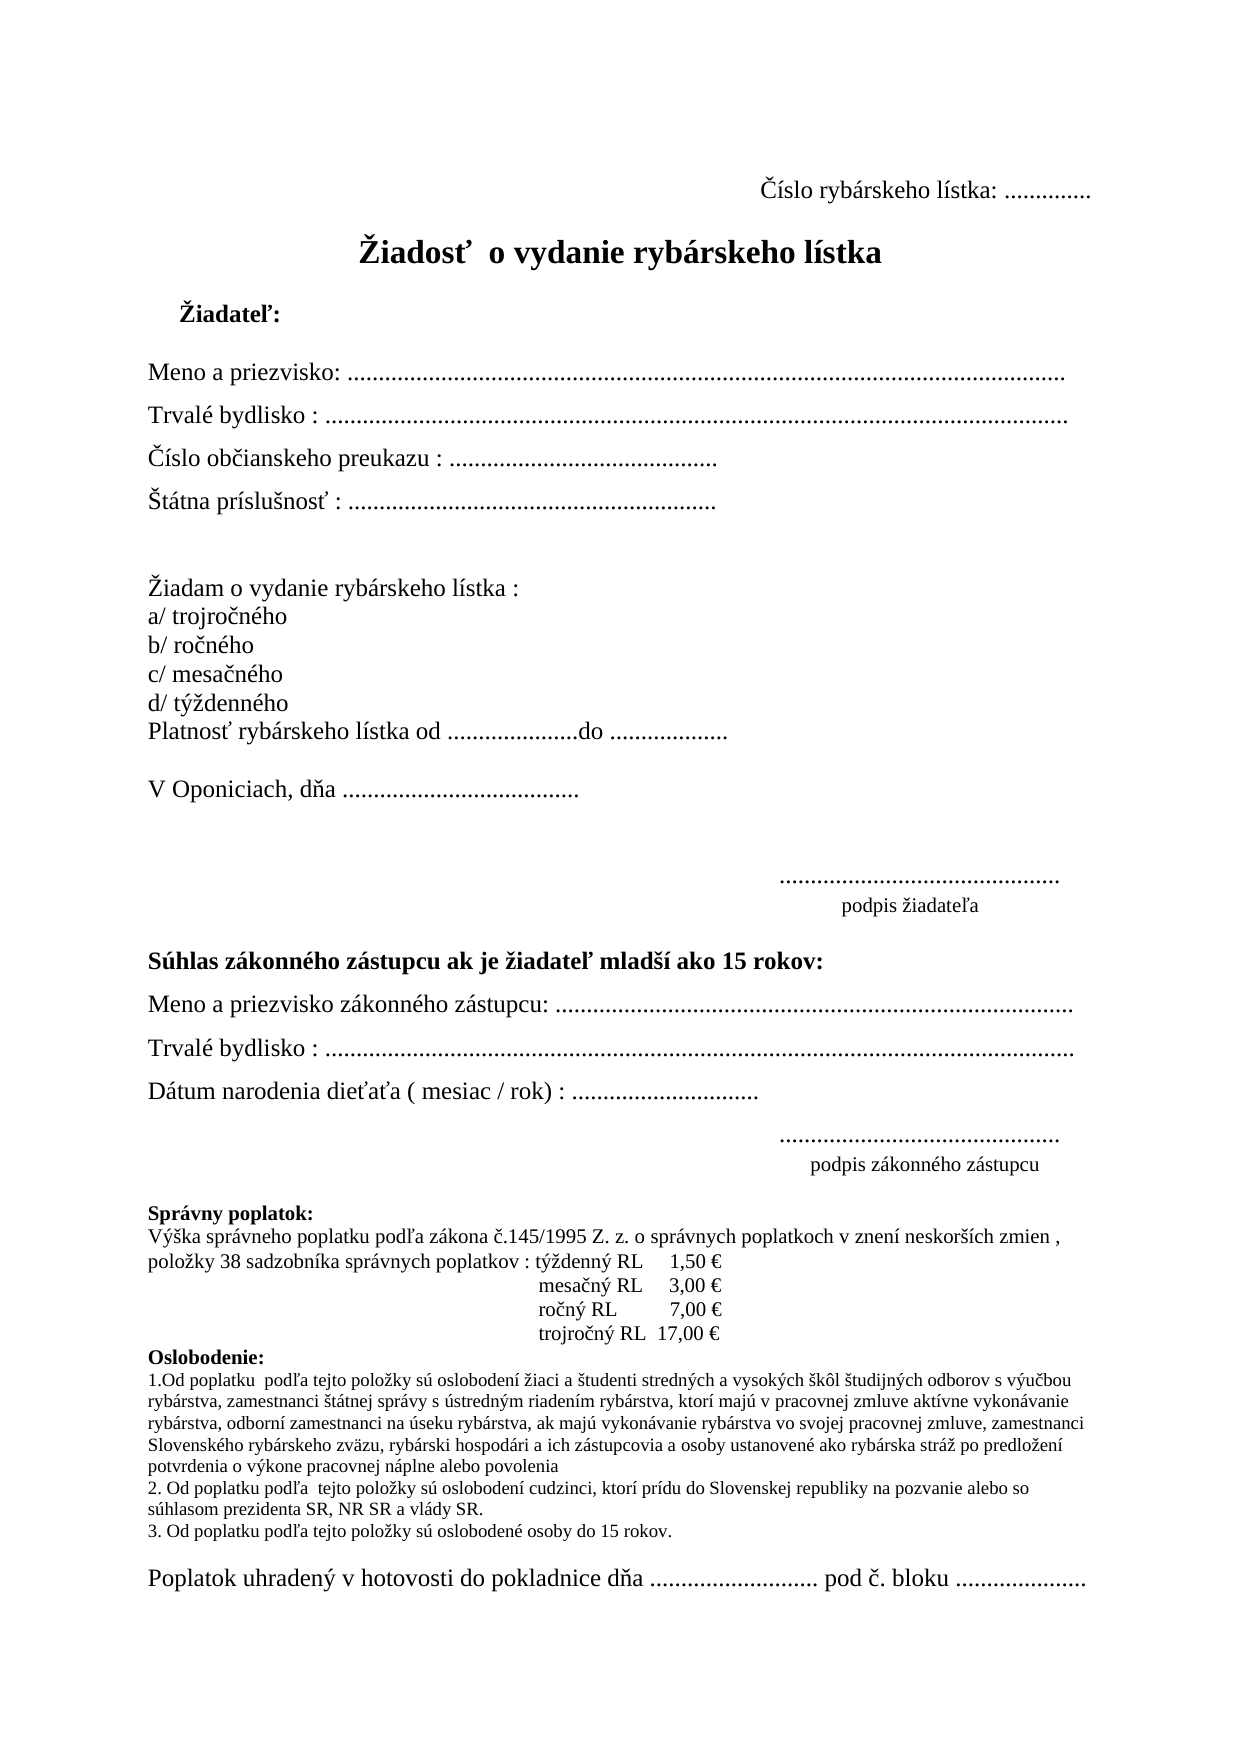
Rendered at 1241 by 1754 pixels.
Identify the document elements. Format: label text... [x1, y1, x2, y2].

text Číslo rybárskeho lístka: .............. [148, 175, 1092, 204]
text Meno a priezvisko zákonného zástupcu: ................................................................................... [148, 989, 1092, 1018]
text Štátna príslušnosť : ........................................................... [148, 486, 1092, 515]
text Žiadam o vydanie rybárskeho lístka : [148, 573, 1092, 601]
text c/ mesačného [148, 659, 1092, 688]
text 3. Od poplatku podľa tejto položky sú oslobodené osoby do 15 rokov. [148, 1520, 1092, 1541]
text Trvalé bydlisko : ....................................................................................................................... [148, 400, 1092, 429]
text d/ týždenného [148, 688, 1092, 716]
text mesačný RL 3,00 € [148, 1273, 1092, 1297]
text b/ ročného [148, 630, 1092, 659]
text Správny poplatok: [148, 1200, 1092, 1224]
text Poplatok uhradený v hotovosti do pokladnice dňa ........................... pod č. bloku ..................... [148, 1563, 1092, 1592]
text Súhlas zákonného zástupcu ak je žiadateľ mladší ako 15 rokov: [148, 946, 1092, 975]
text Žiadateľ: [148, 299, 1092, 328]
text V Oponiciach, dňa ...................................... [148, 774, 1092, 803]
text Žiadosť o vydanie rybárskeho lístka [148, 232, 1092, 271]
text Číslo občianskeho preukazu : ........................................... [148, 443, 1092, 472]
text 2. Od poplatku podľa tejto položky sú oslobodení cudzinci, ktorí prídu do Slovenskej republiky na pozvanie alebo so súhlasom prezidenta SR, NR SR a vlády SR. [148, 1477, 1092, 1520]
text Meno a priezvisko: ................................................................................................................... [148, 357, 1092, 386]
text ročný RL 7,00 € [148, 1297, 1092, 1321]
text Dátum narodenia dieťaťa ( mesiac / rok) : .............................. [148, 1076, 1092, 1104]
text trojročný RL 17,00 € [148, 1321, 1092, 1345]
text ............................................. [148, 1119, 1092, 1148]
text Výška správneho poplatku podľa zákona č.145/1995 Z. z. o správnych poplatkoch v znení neskorších zmien , položky 38 sadzobníka správnych poplatkov : týždenný RL 1,50 € [148, 1224, 1092, 1273]
text a/ trojročného [148, 601, 1092, 630]
text Oslobodenie: [148, 1345, 1092, 1369]
text Trvalé bydlisko : ........................................................................................................................ [148, 1033, 1092, 1061]
text ............................................. [148, 860, 1092, 889]
text 1.Od poplatku podľa tejto položky sú oslobodení žiaci a študenti stredných a vysokých škôl študijných odborov s výučbou rybárstva, zamestnanci štátnej správy s ústredným riadením rybárstva, ktorí majú v pracovnej zmluve aktívne vykonávanie rybárstva, odborní zamestnanci na úseku rybárstva, ak majú vykonávanie rybárstva vo svojej pracovnej zmluve, zamestnanci Slovenského rybárskeho zväzu, rybárski hospodári a ich zástupcovia a osoby ustanovené ako rybárska stráž po predložení potvrdenia o výkone pracovnej náplne alebo povolenia [148, 1369, 1092, 1477]
text Platnosť rybárskeho lístka od .....................do ................... [148, 716, 1092, 745]
text podpis žiadateľa [148, 889, 1092, 918]
text podpis zákonného zástupcu [148, 1148, 1092, 1176]
